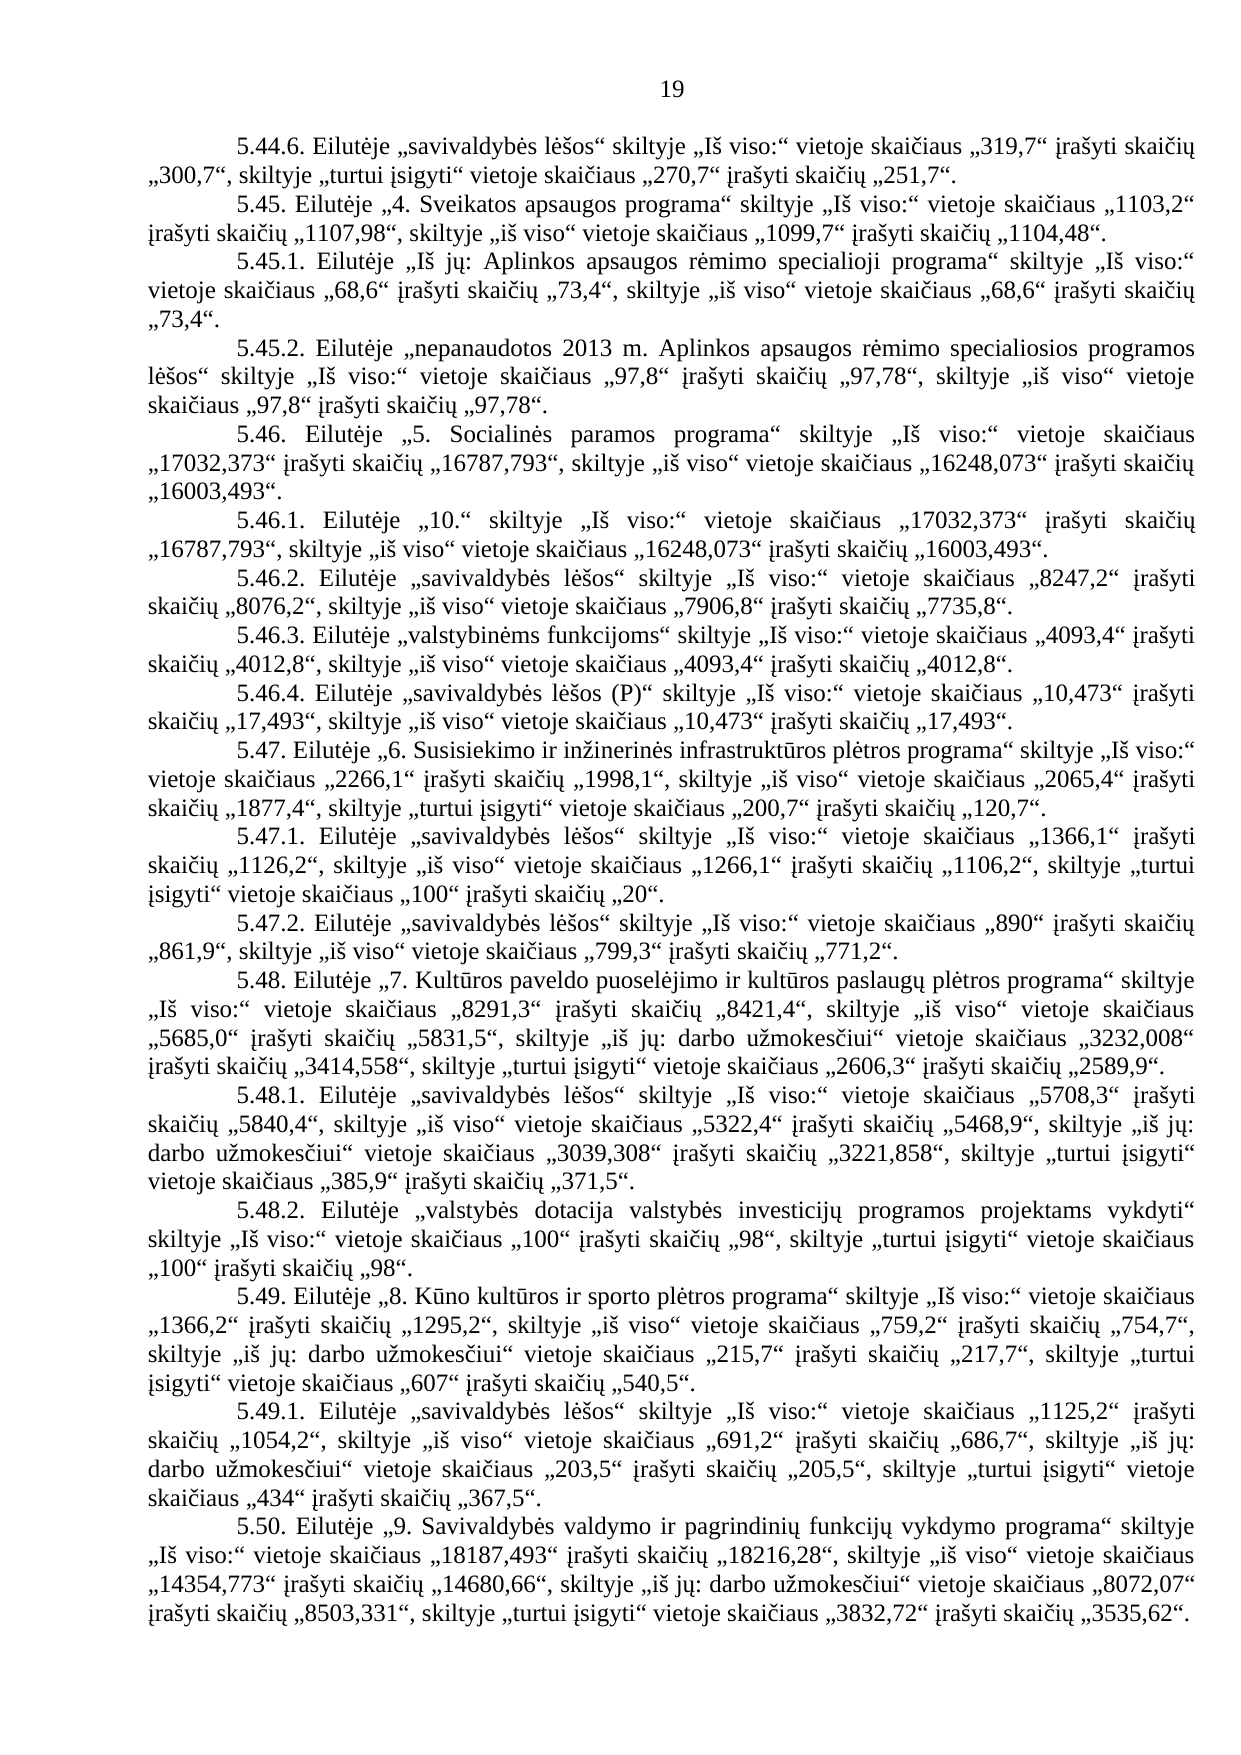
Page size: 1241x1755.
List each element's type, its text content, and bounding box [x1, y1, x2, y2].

text 5.48.1. Eilutėje „savivaldybės lėšos“ skiltyje „Iš viso:“ vietoje skaičiaus „5708,3“ įrašyti skaičių „5840,4“, skiltyje „iš viso“ vietoje skaičiaus „5322,4“ įrašyti skaičių „5468,9“, skiltyje „iš jų: darbo užmokesčiui“ vietoje skaičiaus „3039,308“ įrašyti skaičių „3221,858“, skiltyje „turtui įsigyti“ vietoje skaičiaus „385,9“ įrašyti skaičių „371,5“. [148, 1080, 1196, 1195]
text 5.48.2. Eilutėje „valstybės dotacija valstybės investicijų programos projektams vykdyti“ skiltyje „Iš viso:“ vietoje skaičiaus „100“ įrašyti skaičių „98“, skiltyje „turtui įsigyti“ vietoje skaičiaus „100“ įrašyti skaičių „98“. [148, 1195, 1196, 1281]
text 5.45.1. Eilutėje „Iš jų: Aplinkos apsaugos rėmimo specialioji programa“ skiltyje „Iš viso:“ vietoje skaičiaus „68,6“ įrašyti skaičių „73,4“, skiltyje „iš viso“ vietoje skaičiaus „68,6“ įrašyti skaičių „73,4“. [148, 246, 1196, 333]
text 5.47.1. Eilutėje „savivaldybės lėšos“ skiltyje „Iš viso:“ vietoje skaičiaus „1366,1“ įrašyti skaičių „1126,2“, skiltyje „iš viso“ vietoje skaičiaus „1266,1“ įrašyti skaičių „1106,2“, skiltyje „turtui įsigyti“ vietoje skaičiaus „100“ įrašyti skaičių „20“. [148, 821, 1196, 908]
text 5.45.2. Eilutėje „nepanaudotos 2013 m. Aplinkos apsaugos rėmimo specialiosios programos lėšos“ skiltyje „Iš viso:“ vietoje skaičiaus „97,8“ įrašyti skaičių „97,78“, skiltyje „iš viso“ vietoje skaičiaus „97,8“ įrašyti skaičių „97,78“. [148, 333, 1196, 419]
text 5.49. Eilutėje „8. Kūno kultūros ir sporto plėtros programa“ skiltyje „Iš viso:“ vietoje skaičiaus „1366,2“ įrašyti skaičių „1295,2“, skiltyje „iš viso“ vietoje skaičiaus „759,2“ įrašyti skaičių „754,7“, skiltyje „iš jų: darbo užmokesčiui“ vietoje skaičiaus „215,7“ įrašyti skaičių „217,7“, skiltyje „turtui įsigyti“ vietoje skaičiaus „607“ įrašyti skaičių „540,5“. [148, 1281, 1196, 1396]
text 5.46. Eilutėje „5. Socialinės paramos programa“ skiltyje „Iš viso:“ vietoje skaičiaus „17032,373“ įrašyti skaičių „16787,793“, skiltyje „iš viso“ vietoje skaičiaus „16248,073“ įrašyti skaičių „16003,493“. [148, 419, 1196, 505]
text 5.46.3. Eilutėje „valstybinėms funkcijoms“ skiltyje „Iš viso:“ vietoje skaičiaus „4093,4“ įrašyti skaičių „4012,8“, skiltyje „iš viso“ vietoje skaičiaus „4093,4“ įrašyti skaičių „4012,8“. [148, 620, 1196, 678]
text 5.47. Eilutėje „6. Susisiekimo ir inžinerinės infrastruktūros plėtros programa“ skiltyje „Iš viso:“ vietoje skaičiaus „2266,1“ įrašyti skaičių „1998,1“, skiltyje „iš viso“ vietoje skaičiaus „2065,4“ įrašyti skaičių „1877,4“, skiltyje „turtui įsigyti“ vietoje skaičiaus „200,7“ įrašyti skaičių „120,7“. [148, 735, 1196, 821]
text 5.45. Eilutėje „4. Sveikatos apsaugos programa“ skiltyje „Iš viso:“ vietoje skaičiaus „1103,2“ įrašyti skaičių „1107,98“, skiltyje „iš viso“ vietoje skaičiaus „1099,7“ įrašyti skaičių „1104,48“. [148, 189, 1196, 246]
text 5.46.1. Eilutėje „10.“ skiltyje „Iš viso:“ vietoje skaičiaus „17032,373“ įrašyti skaičių „16787,793“, skiltyje „iš viso“ vietoje skaičiaus „16248,073“ įrašyti skaičių „16003,493“. [148, 505, 1196, 563]
text 5.44.6. Eilutėje „savivaldybės lėšos“ skiltyje „Iš viso:“ vietoje skaičiaus „319,7“ įrašyti skaičių „300,7“, skiltyje „turtui įsigyti“ vietoje skaičiaus „270,7“ įrašyti skaičių „251,7“. [148, 131, 1196, 189]
text 5.46.2. Eilutėje „savivaldybės lėšos“ skiltyje „Iš viso:“ vietoje skaičiaus „8247,2“ įrašyti skaičių „8076,2“, skiltyje „iš viso“ vietoje skaičiaus „7906,8“ įrašyti skaičių „7735,8“. [148, 563, 1196, 620]
text 5.47.2. Eilutėje „savivaldybės lėšos“ skiltyje „Iš viso:“ vietoje skaičiaus „890“ įrašyti skaičių „861,9“, skiltyje „iš viso“ vietoje skaičiaus „799,3“ įrašyti skaičių „771,2“. [148, 908, 1196, 965]
text 5.48. Eilutėje „7. Kultūros paveldo puoselėjimo ir kultūros paslaugų plėtros programa“ skiltyje „Iš viso:“ vietoje skaičiaus „8291,3“ įrašyti skaičių „8421,4“, skiltyje „iš viso“ vietoje skaičiaus „5685,0“ įrašyti skaičių „5831,5“, skiltyje „iš jų: darbo užmokesčiui“ vietoje skaičiaus „3232,008“ įrašyti skaičių „3414,558“, skiltyje „turtui įsigyti“ vietoje skaičiaus „2606,3“ įrašyti skaičių „2589,9“. [148, 965, 1196, 1080]
text 5.46.4. Eilutėje „savivaldybės lėšos (P)“ skiltyje „Iš viso:“ vietoje skaičiaus „10,473“ įrašyti skaičių „17,493“, skiltyje „iš viso“ vietoje skaičiaus „10,473“ įrašyti skaičių „17,493“. [148, 678, 1196, 735]
text 5.49.1. Eilutėje „savivaldybės lėšos“ skiltyje „Iš viso:“ vietoje skaičiaus „1125,2“ įrašyti skaičių „1054,2“, skiltyje „iš viso“ vietoje skaičiaus „691,2“ įrašyti skaičių „686,7“, skiltyje „iš jų: darbo užmokesčiui“ vietoje skaičiaus „203,5“ įrašyti skaičių „205,5“, skiltyje „turtui įsigyti“ vietoje skaičiaus „434“ įrašyti skaičių „367,5“. [148, 1396, 1196, 1511]
text 5.50. Eilutėje „9. Savivaldybės valdymo ir pagrindinių funkcijų vykdymo programa“ skiltyje „Iš viso:“ vietoje skaičiaus „18187,493“ įrašyti skaičių „18216,28“, skiltyje „iš viso“ vietoje skaičiaus „14354,773“ įrašyti skaičių „14680,66“, skiltyje „iš jų: darbo užmokesčiui“ vietoje skaičiaus „8072,07“ įrašyti skaičių „8503,331“, skiltyje „turtui įsigyti“ vietoje skaičiaus „3832,72“ įrašyti skaičių „3535,62“. [148, 1511, 1196, 1626]
